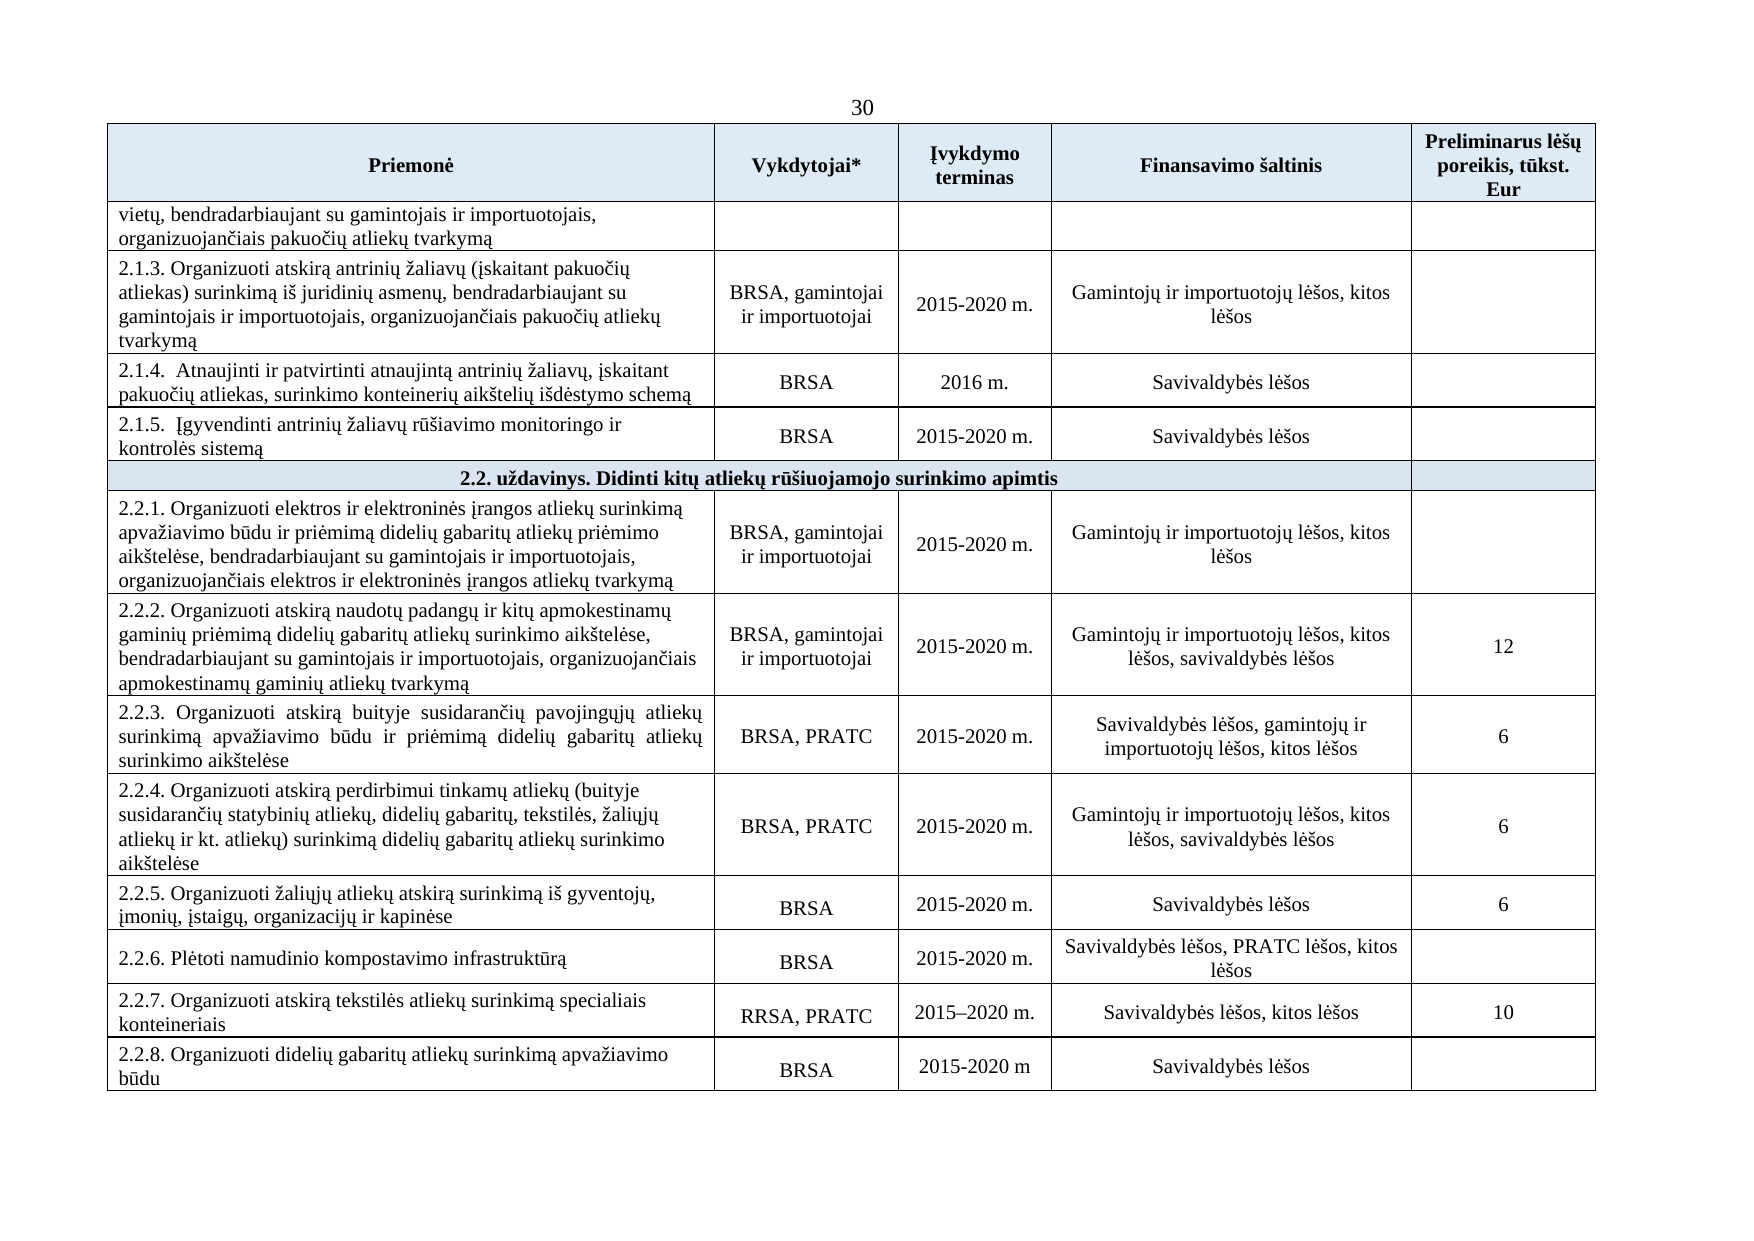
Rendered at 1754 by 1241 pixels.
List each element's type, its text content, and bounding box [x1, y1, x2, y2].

table_cell Savivaldybės lėšos [1052, 354, 1411, 406]
table_cell 2.2. uždavinys. Didinti kitų atliekų rūšiuojamojo surinkimo apimtis [108, 461, 1411, 490]
table_cell [1412, 1038, 1595, 1090]
table_cell 6 [1412, 876, 1595, 928]
table_cell 2015-2020 m. [899, 876, 1051, 928]
table_header Preliminarus lėšų poreikis, tūkst. Eur [1412, 124, 1595, 201]
table_cell BRSA [715, 1038, 898, 1090]
table_cell BRSA [715, 876, 898, 928]
table_cell BRSA [715, 408, 898, 460]
table_cell BRSA [715, 354, 898, 406]
table_cell 6 [1412, 696, 1595, 772]
table_cell Savivaldybės lėšos, PRATC lėšos, kitos lėšos [1052, 930, 1411, 982]
table_cell 2.2.7. Organizuoti atskirą tekstilės atliekų surinkimą specialiais konteineriais [108, 984, 714, 1036]
table_cell 2.2.6. Plėtoti namudinio kompostavimo infrastruktūrą [108, 930, 714, 982]
table_cell vietų, bendradarbiaujant su gamintojais ir importuotojais, organizuojančiais pakuočių atliekų tvarkymą [108, 202, 714, 250]
table_cell 2.1.5. Įgyvendinti antrinių žaliavų rūšiavimo monitoringo ir kontrolės sistemą [108, 408, 714, 460]
table_cell Gamintojų ir importuotojų lėšos, kitos lėšos [1052, 251, 1411, 352]
table_cell Savivaldybės lėšos [1052, 408, 1411, 460]
table_cell [1412, 930, 1595, 982]
table_cell [1412, 251, 1595, 352]
table_cell Savivaldybės lėšos, gamintojų ir importuotojų lėšos, kitos lėšos [1052, 696, 1411, 772]
table_header Finansavimo šaltinis [1052, 124, 1411, 201]
table_cell Savivaldybės lėšos, kitos lėšos [1052, 984, 1411, 1036]
table_cell [1412, 202, 1595, 250]
table_cell 2015-2020 m. [899, 491, 1051, 592]
table_cell Savivaldybės lėšos [1052, 1038, 1411, 1090]
table_cell 2.2.2. Organizuoti atskirą naudotų padangų ir kitų apmokestinamų gaminių priėmimą didelių gabaritų atliekų surinkimo aikštelėse, bendradarbiaujant su gamintojais ir importuotojais, organizuojančiais apmokestinamų gaminių atliekų tvarkymą [108, 594, 714, 694]
table_cell 2.2.5. Organizuoti žaliųjų atliekų atskirą surinkimą iš gyventojų, įmonių, įstaigų, organizacijų ir kapinėse [108, 876, 714, 928]
table_cell 2.2.3. Organizuoti atskirą buityje susidarančių pavojingųjų atliekų surinkimą apvažiavimo būdu ir priėmimą didelių gabaritų atliekų surinkimo aikštelėse [108, 696, 714, 772]
table_cell 2015-2020 m. [899, 251, 1051, 352]
table_header Įvykdymo terminas [899, 124, 1051, 201]
table_cell 2.2.1. Organizuoti elektros ir elektroninės įrangos atliekų surinkimą apvažiavimo būdu ir priėmimą didelių gabaritų atliekų priėmimo aikštelėse, bendradarbiaujant su gamintojais ir importuotojais, organizuojančiais elektros ir elektroninės įrangos atliekų tvarkymą [108, 491, 714, 592]
table_cell 2015-2020 m. [899, 594, 1051, 694]
table_cell 10 [1412, 984, 1595, 1036]
table_cell Savivaldybės lėšos [1052, 876, 1411, 928]
table_cell 2.1.4. Atnaujinti ir patvirtinti atnaujintą antrinių žaliavų, įskaitant pakuočių atliekas, surinkimo konteinerių aikštelių išdėstymo schemą [108, 354, 714, 406]
table_header Priemonė [108, 124, 714, 201]
table_cell BRSA, PRATC [715, 774, 898, 874]
table_cell [715, 202, 898, 250]
table_cell BRSA, PRATC [715, 696, 898, 772]
table_cell [1412, 354, 1595, 406]
table_cell RRSA, PRATC [715, 984, 898, 1036]
table_cell Gamintojų ir importuotojų lėšos, kitos lėšos, savivaldybės lėšos [1052, 774, 1411, 874]
table_cell 12 [1412, 594, 1595, 694]
table_cell 2015-2020 m. [899, 696, 1051, 772]
table_cell 2015–2020 m. [899, 984, 1051, 1036]
table_cell 6 [1412, 774, 1595, 874]
table_header Vykdytojai* [715, 124, 898, 201]
table_cell 2.2.8. Organizuoti didelių gabaritų atliekų surinkimą apvažiavimo būdu [108, 1038, 714, 1090]
table_cell 2.1.3. Organizuoti atskirą antrinių žaliavų (įskaitant pakuočių atliekas) surinkimą iš juridinių asmenų, bendradarbiaujant su gamintojais ir importuotojais, organizuojančiais pakuočių atliekų tvarkymą [108, 251, 714, 352]
table_cell Gamintojų ir importuotojų lėšos, kitos lėšos [1052, 491, 1411, 592]
table_cell 2016 m. [899, 354, 1051, 406]
table_cell BRSA, gamintojai ir importuotojai [715, 251, 898, 352]
table_cell BRSA [715, 930, 898, 982]
table_cell 2.2.4. Organizuoti atskirą perdirbimui tinkamų atliekų (buityje susidarančių statybinių atliekų, didelių gabaritų, tekstilės, žaliųjų atliekų ir kt. atliekų) surinkimą didelių gabaritų atliekų surinkimo aikštelėse [108, 774, 714, 874]
table_cell 2015-2020 m. [899, 408, 1051, 460]
table_cell [1412, 408, 1595, 460]
table_cell [1052, 202, 1411, 250]
table_cell [1412, 491, 1595, 592]
table_cell BRSA, gamintojai ir importuotojai [715, 594, 898, 694]
table_cell [899, 202, 1051, 250]
table_cell 2015-2020 m. [899, 774, 1051, 874]
table_cell 2015-2020 m. [899, 930, 1051, 982]
table_cell 2015-2020 m [899, 1038, 1051, 1090]
table_cell [1412, 461, 1595, 490]
table_cell BRSA, gamintojai ir importuotojai [715, 491, 898, 592]
table_cell Gamintojų ir importuotojų lėšos, kitos lėšos, savivaldybės lėšos [1052, 594, 1411, 694]
